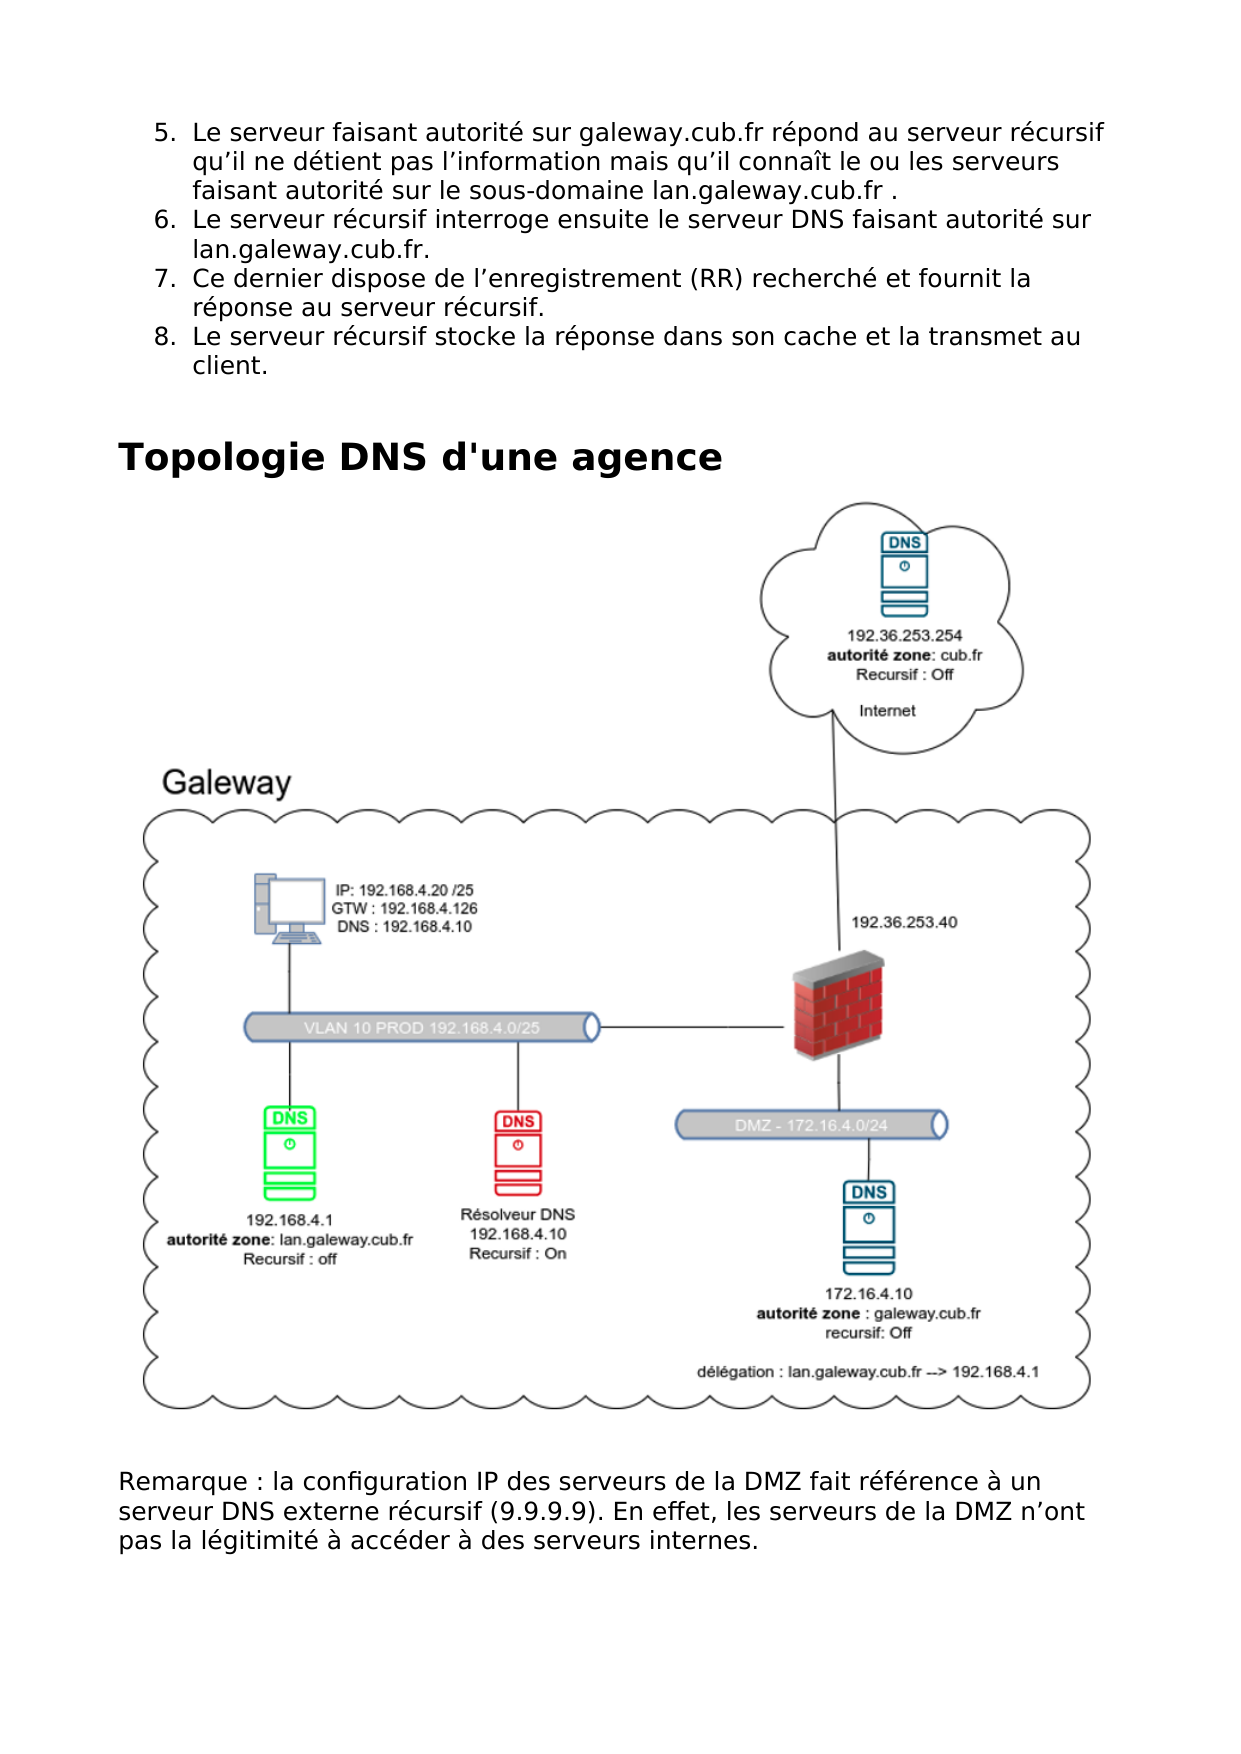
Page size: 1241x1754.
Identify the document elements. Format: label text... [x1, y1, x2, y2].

list Ce dernier dispose de l’enregistrement (RR) recherché et fournit la réponse au serveur récursif. [177, 264, 1122, 322]
text Remarque : la configuration IP des serveurs de la DMZ fait référence à un serveur DNS externe récursif (9.9.9.9). En effet, les serveurs de la DMZ n’ont pas la légitimité à accéder à des serveurs internes. [118, 1467, 1122, 1555]
list Le serveur récursif interroge ensuite le serveur DNS faisant autorité sur lan.galeway.cub.fr. [177, 206, 1122, 264]
subtitle Topologie DNS d'une agence [118, 435, 1122, 479]
picture [118, 491, 1123, 1426]
list Le serveur faisant autorité sur galeway.cub.fr répond au serveur récursif qu’il ne détient pas l’information mais qu’il connaît le ou les serveurs faisant autorité sur le sous-domaine lan.galeway.cub.fr . [177, 118, 1122, 206]
list Le serveur récursif stocke la réponse dans son cache et la transmet au client. [177, 322, 1122, 381]
